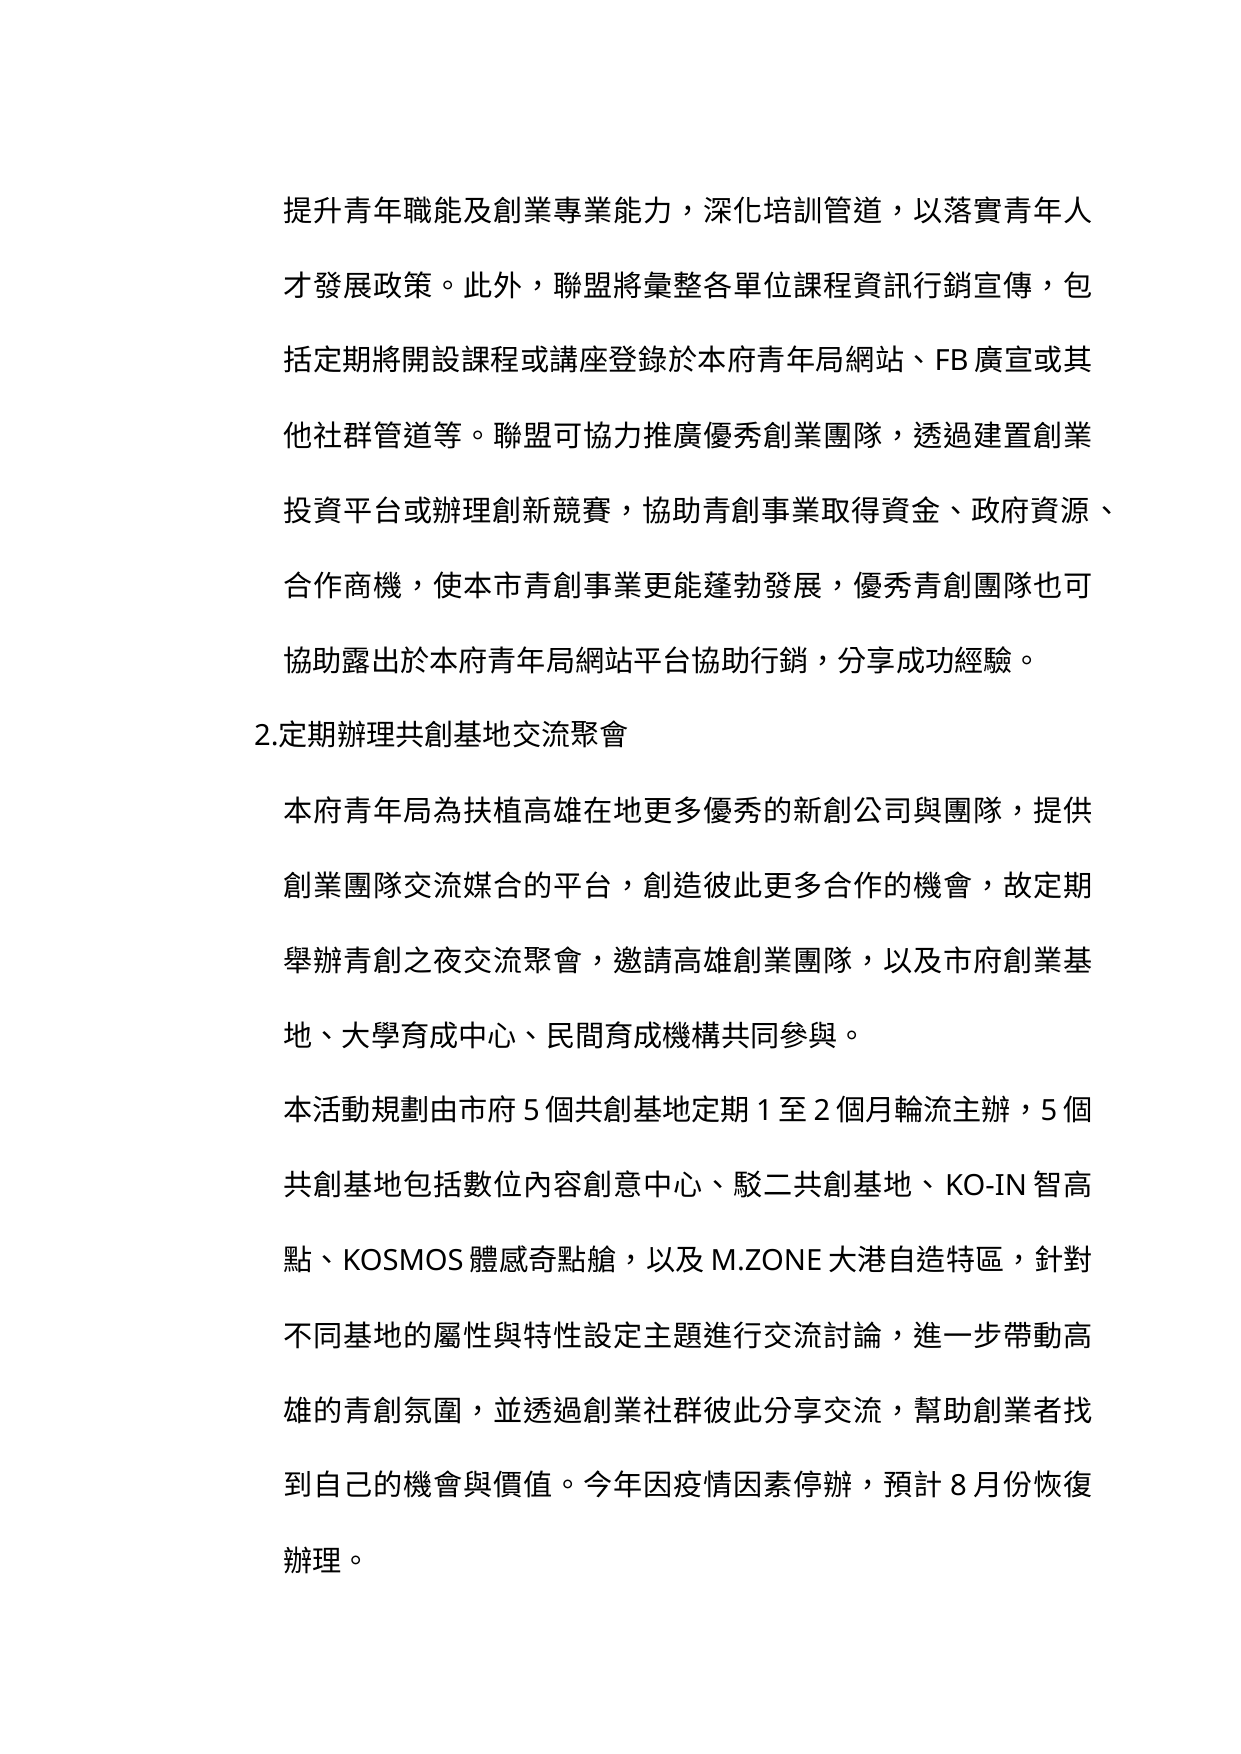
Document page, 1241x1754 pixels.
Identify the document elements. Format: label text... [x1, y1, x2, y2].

text 本活動規劃由市府5個共創基地定期1至2個月輪流主辦，5個共創基地包括數位內容創意中心、駁二共創基地、KO-IN智高點、KOSMOS體感奇點艙，以及M.ZONE大港自造特區，針對不同基地的屬性與特性設定主題進行交流討論，進一步帶動高雄的青創氛圍，並透過創業社群彼此分享交流，幫助創業者找到自己的機會與價值。今年因疫情因素停辦，預計8月份恢復辦理。 [283, 1064, 1092, 1589]
text 本府青年局為扶植高雄在地更多優秀的新創公司與團隊，提供創業團隊交流媒合的平台，創造彼此更多合作的機會，故定期舉辦青創之夜交流聚會，邀請高雄創業團隊，以及市府創業基地、大學育成中心、民間育成機構共同參與。 [283, 764, 1092, 1064]
text 2.定期辦理共創基地交流聚會 [161, 689, 1092, 764]
text 本聯盟於109年2月13日、109年4月29日、109年6月3日召開三場次聯盟會議，鼓勵本市國立、私立大專院校及民間創業育成機構投入青年創業輔導工作，建立交流學習合作平台，分享課程輔導資源，提供青年多類型的培訓課程或諮詢內容，提升青年職能及創業專業能力，深化培訓管道，以落實青年人才發展政策。此外，聯盟將彙整各單位課程資訊行銷宣傳，包括定期將開設課程或講座登錄於本府青年局網站、FB廣宣或其他社群管道等。聯盟可協力推廣優秀創業團隊，透過建置創業投資平台或辦理創新競賽，協助青創事業取得資金、政府資源、合作商機，使本市青創事業更能蓬勃發展，優秀青創團隊也可協助露出於本府青年局網站平台協助行銷，分享成功經驗。 [283, 164, 1092, 689]
